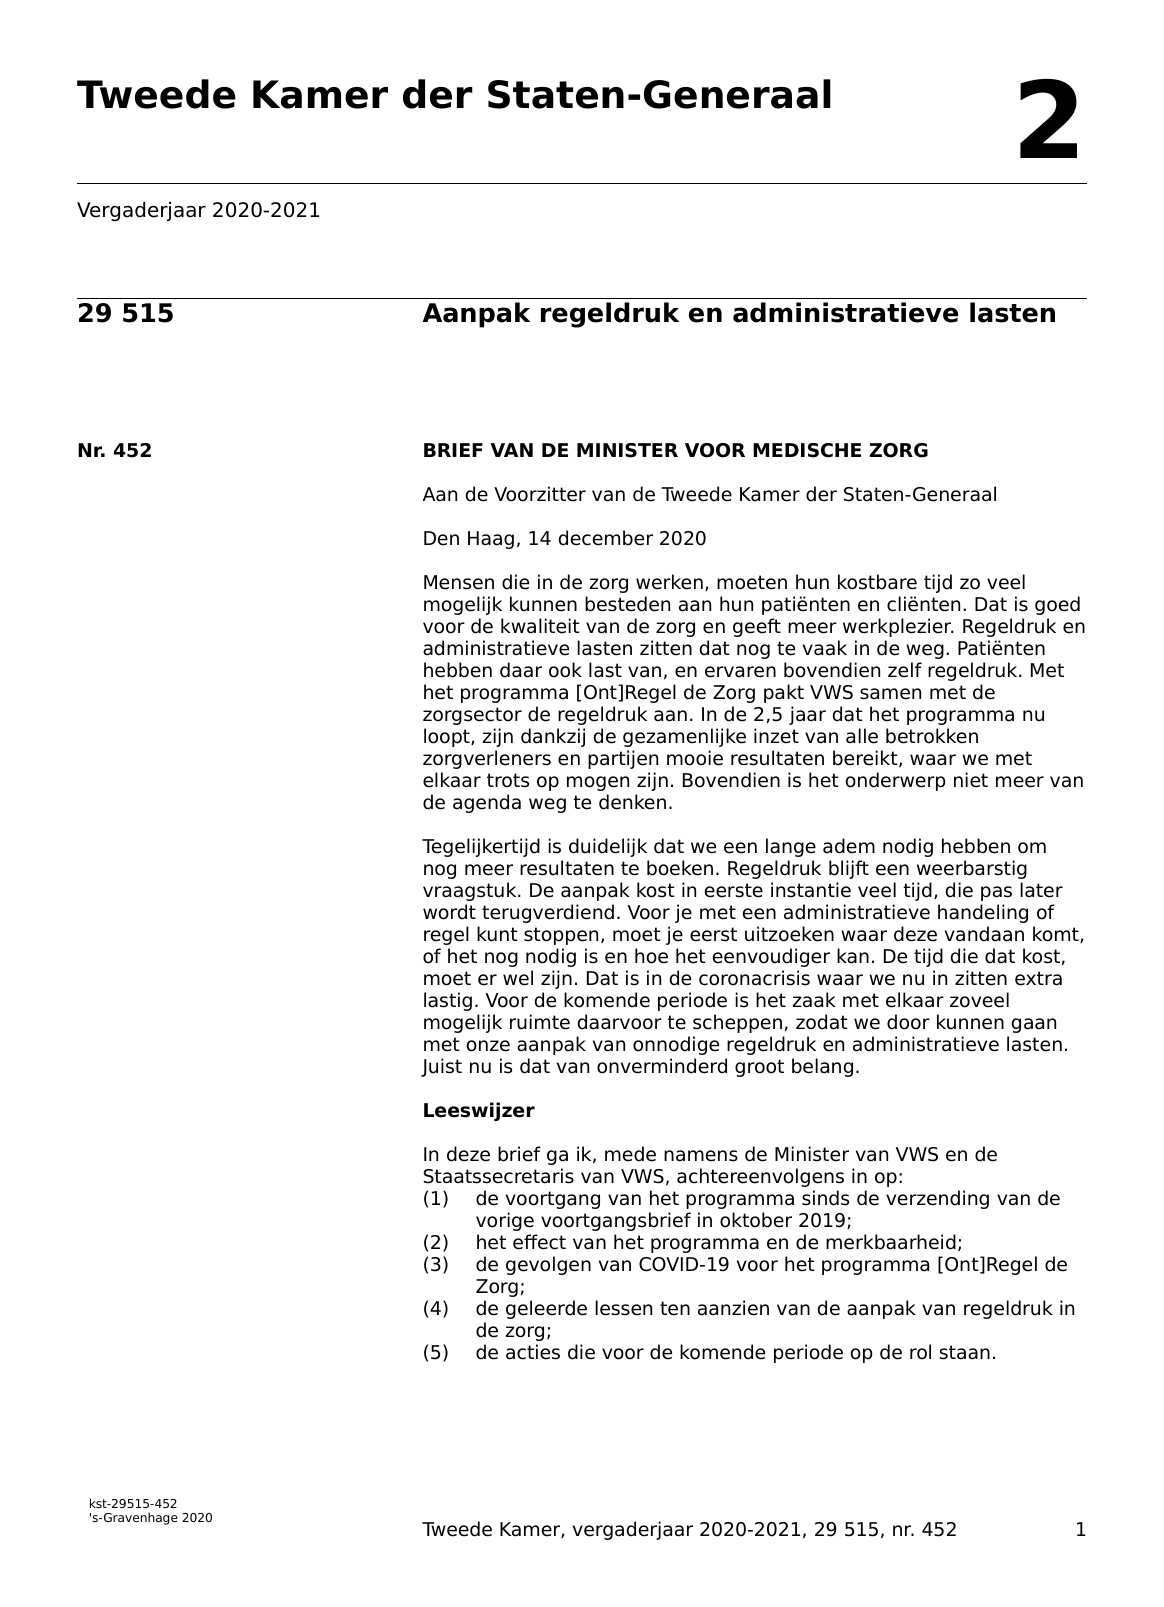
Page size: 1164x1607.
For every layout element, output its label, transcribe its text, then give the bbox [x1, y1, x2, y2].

text 's-Gravenhage 2020 [88, 1511, 323, 1525]
subtitle Leeswijzer [422, 1100, 1087, 1122]
text (3) de gevolgen van COVID-19 voor het programma [Ont]Regel de Zorg; [422, 1254, 1087, 1298]
text Aan de Voorzitter van de Tweede Kamer der Staten-Generaal [422, 484, 1087, 506]
table_header Tweede Kamer der Staten-Generaal [77, 59, 886, 183]
text kst-29515-452 [88, 1497, 323, 1511]
text In deze brief ga ik, mede namens de Minister van VWS en de Staatssecretaris van VWS, achtereenvolgens in op: [422, 1144, 1087, 1188]
subtitle Nr. 452 BRIEF VAN DE MINISTER VOOR MEDISCHE ZORG [77, 440, 1087, 462]
text Tegelijkertijd is duidelijk dat we een lange adem nodig hebben om nog meer resultaten te boeken. Regeldruk blijft een weerbarstig vraagstuk. De aanpak kost in eerste instantie veel tijd, die pas later wordt terugverdiend. Voor je met een administratieve handeling of regel kunt stoppen, moet je eerst uitzoeken waar deze vandaan komt, of het nog nodig is en hoe het eenvoudiger kan. De tijd die dat kost, moet er wel zijn. Dat is in de coronacrisis waar we nu in zitten extra lastig. Voor de komende periode is het zaak met elkaar zoveel mogelijk ruimte daarvoor te scheppen, zodat we door kunnen gaan met onze aanpak van onnodige regeldruk en administratieve lasten. Juist nu is dat van onverminderd groot belang. [422, 836, 1087, 1078]
text Mensen die in de zorg werken, moeten hun kostbare tijd zo veel mogelijk kunnen besteden aan hun patiënten en cliënten. Dat is goed voor de kwaliteit van de zorg en geeft meer werkplezier. Regeldruk en administratieve lasten zitten dat nog te vaak in de weg. Patiënten hebben daar ook last van, en ervaren bovendien zelf regeldruk. Met het programma [Ont]Regel de Zorg pakt VWS samen met de zorgsector de regeldruk aan. In de 2,5 jaar dat het programma nu loopt, zijn dankzij de gezamenlijke inzet van alle betrokken zorgverleners en partijen mooie resultaten bereikt, waar we met elkaar trots op mogen zijn. Bovendien is het onderwerp niet meer van de agenda weg te denken. [422, 572, 1087, 814]
text (4) de geleerde lessen ten aanzien van de aanpak van regeldruk in de zorg; [422, 1298, 1087, 1342]
table_cell Vergaderjaar 2020-2021 [77, 184, 1087, 298]
text (5) de acties die voor de komende periode op de rol staan. [422, 1342, 1087, 1364]
table_header 2 [886, 59, 1087, 183]
text (1) de voortgang van het programma sinds de verzending van de vorige voortgangsbrief in oktober 2019; [422, 1188, 1087, 1232]
text (2) het effect van het programma en de merkbaarheid; [422, 1232, 1087, 1254]
text Den Haag, 14 december 2020 [422, 528, 1087, 550]
subtitle 29 515 Aanpak regeldruk en administratieve lasten [77, 299, 1087, 329]
